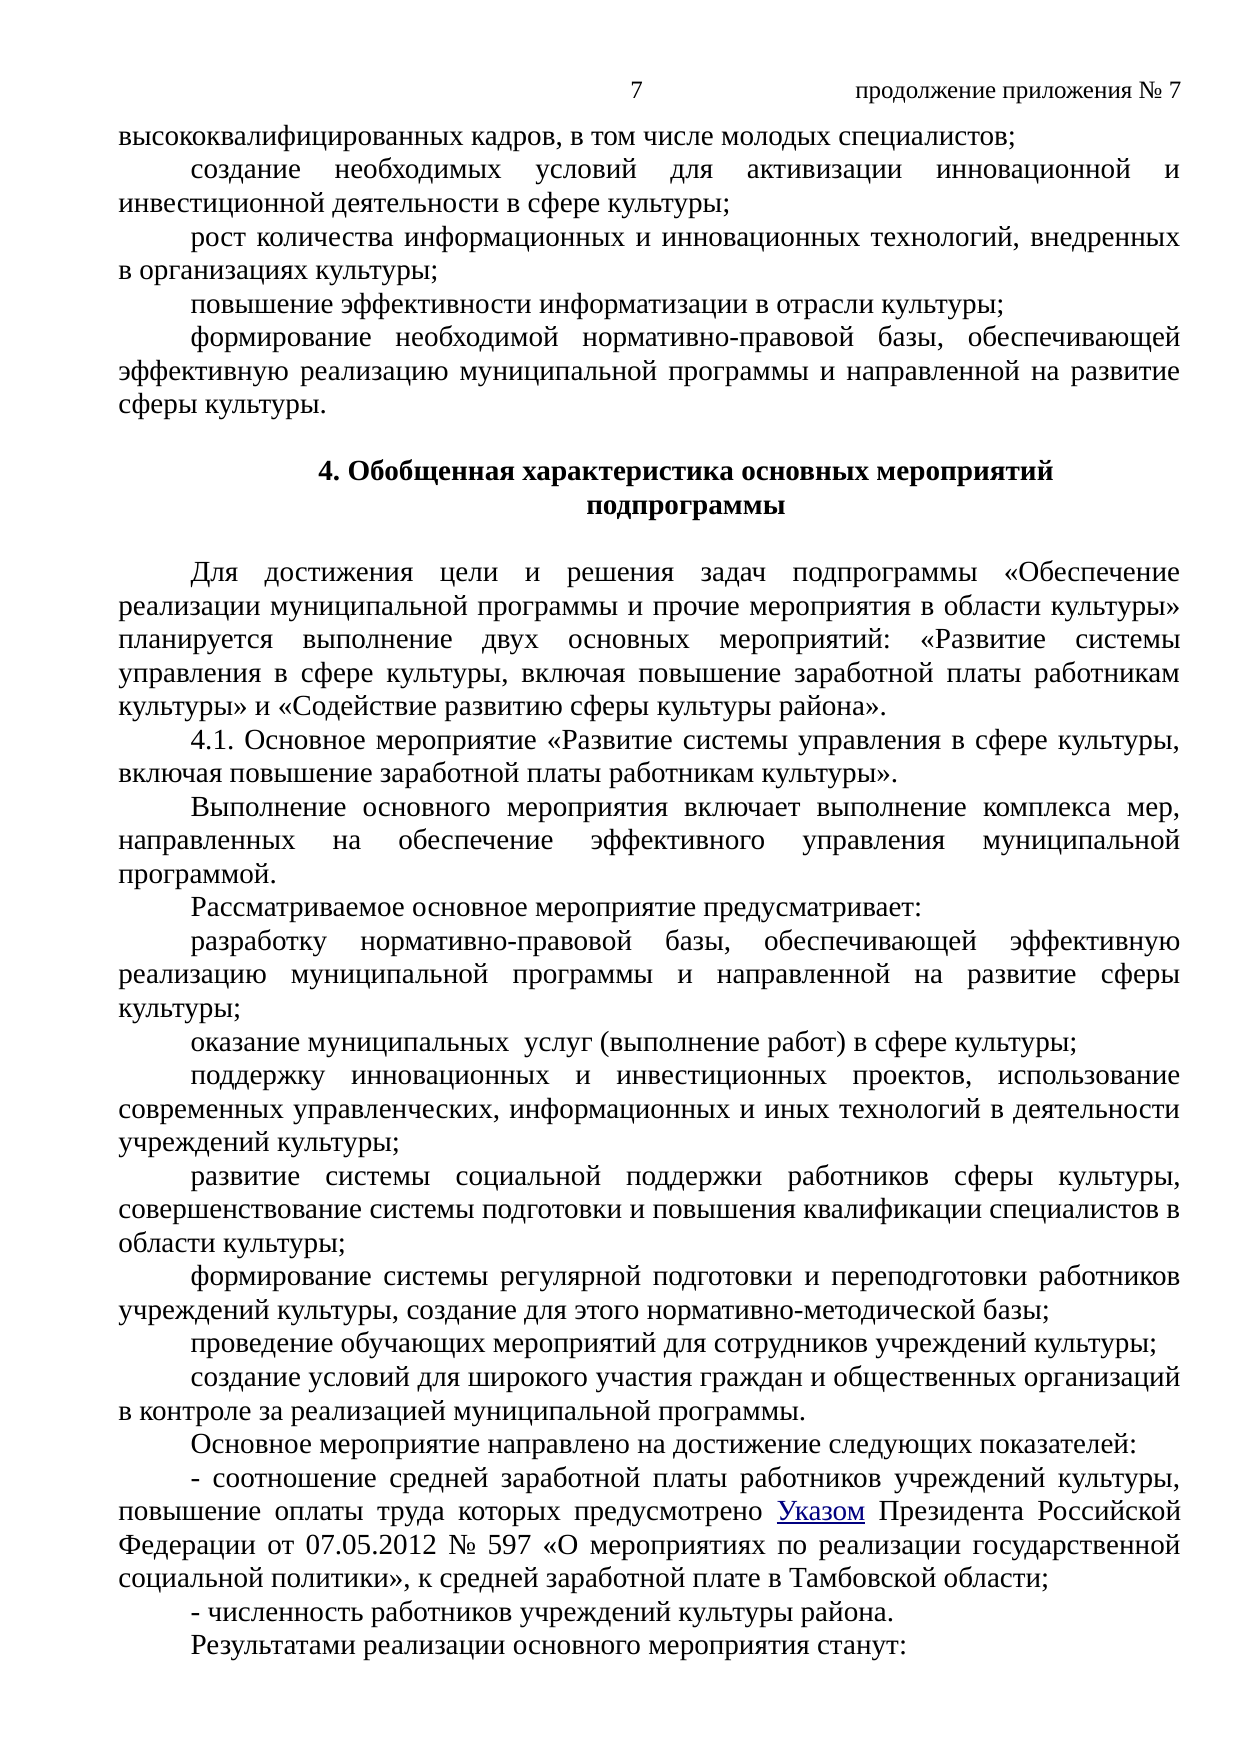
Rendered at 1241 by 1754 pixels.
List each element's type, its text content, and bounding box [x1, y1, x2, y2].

text создание необходимых условий для активизации инновационной и инвестиционной деятельности в сфере культуры; [118, 152, 1181, 219]
text формирование системы регулярной подготовки и переподготовки работников учреждений культуры, создание для этого нормативно-методической базы; [118, 1258, 1181, 1326]
text разработку нормативно-правовой базы, обеспечивающей эффективную реализацию муниципальной программы и направленной на развитие сферы культуры; [118, 923, 1181, 1024]
text подпрограммы [118, 487, 1181, 521]
text Результатами реализации основного мероприятия станут: [118, 1627, 1181, 1661]
text Рассматриваемое основное мероприятие предусматривает: [118, 889, 1181, 923]
text формирование необходимой нормативно-правовой базы, обеспечивающей эффективную реализацию муниципальной программы и направленной на развитие сферы культуры. [118, 319, 1181, 420]
text высококвалифицированных кадров, в том числе молодых специалистов; [118, 118, 1181, 152]
text Для достижения цели и решения задач подпрограммы «Обеспечение реализации муниципальной программы и прочие мероприятия в области культуры» планируется выполнение двух основных мероприятий: «Развитие системы управления в сфере культуры, включая повышение заработной платы работникам культуры» и «Содействие развитию сферы культуры района». [118, 554, 1181, 722]
text проведение обучающих мероприятий для сотрудников учреждений культуры; [118, 1326, 1181, 1359]
text создание условий для широкого участия граждан и общественных организаций в контроле за реализацией муниципальной программы. [118, 1359, 1181, 1426]
text - соотношение средней заработной платы работников учреждений культуры, повышение оплаты труда которых предусмотрено Указом Президента Российской Федерации от 07.05.2012 № 597 «О мероприятиях по реализации государственной социальной политики», к средней заработной плате в Тамбовской области; [118, 1460, 1181, 1594]
text Выполнение основного мероприятия включает выполнение комплекса мер, направленных на обеспечение эффективного управления муниципальной программой. [118, 789, 1181, 889]
text 4.1. Основное мероприятие «Развитие системы управления в сфере культуры, включая повышение заработной платы работникам культуры». [118, 722, 1181, 789]
text - численность работников учреждений культуры района. [118, 1594, 1181, 1627]
text развитие системы социальной поддержки работников сферы культуры, совершенствование системы подготовки и повышения квалификации специалистов в области культуры; [118, 1158, 1181, 1258]
text повышение эффективности информатизации в отрасли культуры; [118, 286, 1181, 319]
text 4. Обобщенная характеристика основных мероприятий [118, 453, 1181, 487]
text поддержку инновационных и инвестиционных проектов, использование современных управленческих, информационных и иных технологий в деятельности учреждений культуры; [118, 1057, 1181, 1158]
text Основное мероприятие направлено на достижение следующих показателей: [118, 1426, 1181, 1460]
text оказание муниципальных услуг (выполнение работ) в сфере культуры; [118, 1024, 1181, 1057]
text рост количества информационных и инновационных технологий, внедренных в организациях культуры; [118, 219, 1181, 286]
